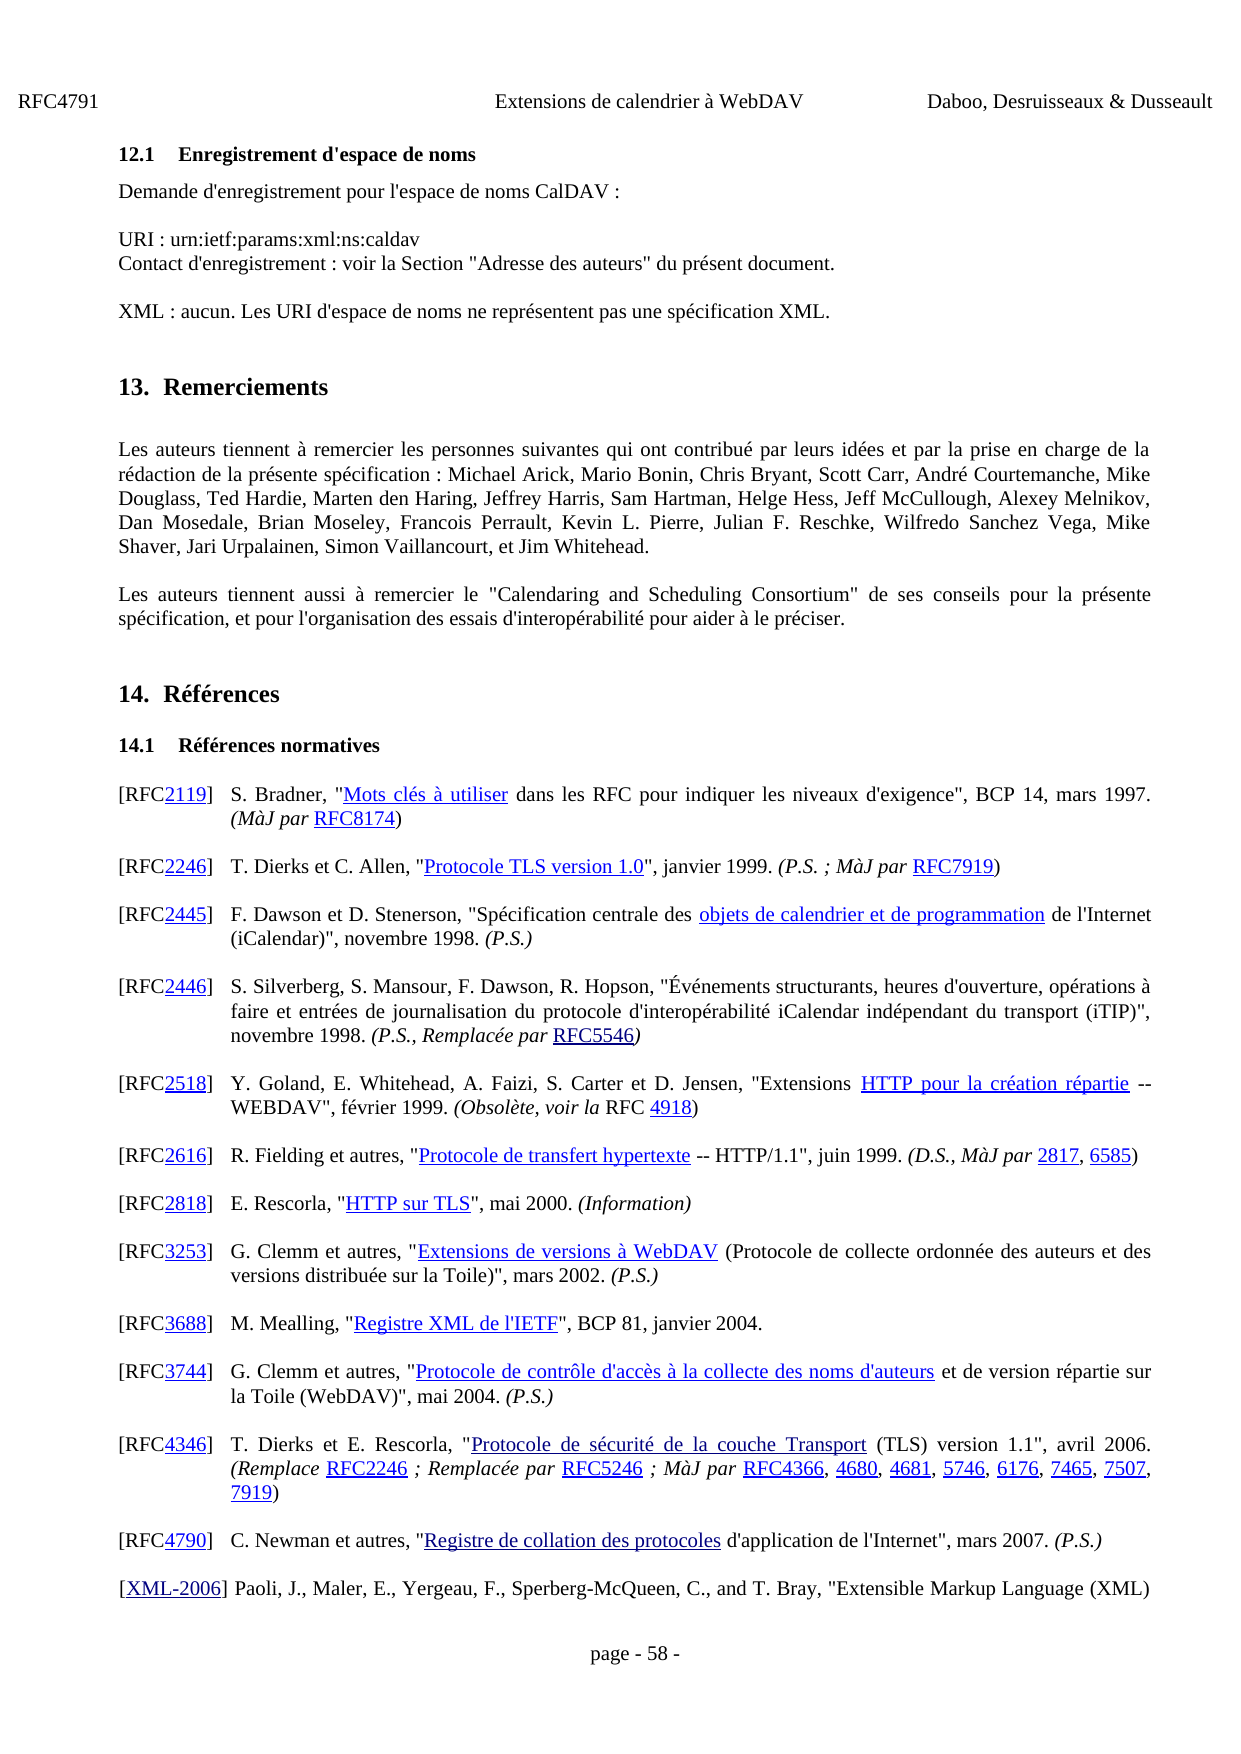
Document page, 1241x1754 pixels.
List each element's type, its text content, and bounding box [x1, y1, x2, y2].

text Les auteurs tiennent à remercier les personnes suivantes qui ont contribué par leurs idées et par la prise en charge de la rédaction de la présente spécification : Michael Arick, Mario Bonin, Chris Bryant, Scott Carr, André Courtemanche, Mike Douglass, Ted Hardie, Marten den Haring, Jeffrey Harris, Sam Hartman, Helge Hess, Jeff McCullough, Alexey Melnikov, Dan Mosedale, Brian Moseley, Francois Perrault, Kevin L. Pierre, Julian F. Reschke, Wilfredo Sanchez Vega, Mike Shaver, Jari Urpalainen, Simon Vaillancourt, et Jim Whitehead. [118, 437, 1152, 558]
subtitle 14.1 Références normatives [118, 733, 1152, 757]
text [XML-2006] Paoli, J., Maler, E., Yergeau, F., Sperberg-McQueen, C., and T. Bray, "Extensible Markup Language (XML) [119, 1576, 1152, 1600]
text [RFC3253] G. Clemm et autres, "Extensions de versions à WebDAV (Protocole de collecte ordonnée des auteurs et des versions distribuée sur la Toile)", mars 2002. (P.S.) [118, 1239, 1152, 1287]
text XML : aucun. Les URI d'espace de noms ne représentent pas une spécification XML. [118, 299, 1152, 323]
text Demande d'enregistrement pour l'espace de noms CalDAV : [118, 179, 1152, 203]
text [RFC3688] M. Mealling, "Registre XML de l'IETF", BCP 81, janvier 2004. [118, 1311, 1152, 1335]
text [RFC4346] T. Dierks et E. Rescorla, "Protocole de sécurité de la couche Transport (TLS) version 1.1", avril 2006. (Remplace RFC2246 ; Remplacée par RFC5246 ; MàJ par RFC4366, 4680, 4681, 5746, 6176, 7465, 7507, 7919) [118, 1432, 1152, 1504]
text [RFC2119] S. Bradner, "Mots clés à utiliser dans les RFC pour indiquer les niveaux d'exigence", BCP 14, mars 1997. (MàJ par RFC8174) [118, 782, 1152, 830]
text [RFC2445] F. Dawson et D. Stenerson, "Spécification centrale des objets de calendrier et de programmation de l'Internet (iCalendar)", novembre 1998. (P.S.) [118, 902, 1152, 950]
subtitle 12.1 Enregistrement d'espace de noms [118, 142, 1152, 166]
text [RFC4790] C. Newman et autres, "Registre de collation des protocoles d'application de l'Internet", mars 2007. (P.S.) [118, 1528, 1152, 1552]
text URI : urn:ietf:params:xml:ns:caldav [118, 227, 1152, 251]
subtitle 14. Références [118, 679, 1152, 708]
text [RFC2518] Y. Goland, E. Whitehead, A. Faizi, S. Carter et D. Jensen, "Extensions HTTP pour la création répartie -- WEBDAV", février 1999. (Obsolète, voir la RFC 4918) [118, 1071, 1152, 1119]
text Contact d'enregistrement : voir la Section "Adresse des auteurs" du présent document. [118, 251, 1152, 275]
text Les auteurs tiennent aussi à remercier le "Calendaring and Scheduling Consortium" de ses conseils pour la présente spécification, et pour l'organisation des essais d'interopérabilité pour aider à le préciser. [118, 582, 1152, 630]
text [RFC2616] R. Fielding et autres, "Protocole de transfert hypertexte -- HTTP/1.1", juin 1999. (D.S., MàJ par 2817, 6585) [118, 1143, 1152, 1167]
subtitle 13. Remerciements [118, 372, 1152, 401]
text [RFC2446] S. Silverberg, S. Mansour, F. Dawson, R. Hopson, "Événements structurants, heures d'ouverture, opérations à faire et entrées de journalisation du protocole d'interopérabilité iCalendar indépendant du transport (iTIP)", novembre 1998. (P.S., Remplacée par RFC5546) [118, 974, 1152, 1047]
text [RFC3744] G. Clemm et autres, "Protocole de contrôle d'accès à la collecte des noms d'auteurs et de version répartie sur la Toile (WebDAV)", mai 2004. (P.S.) [118, 1359, 1152, 1408]
text [RFC2246] T. Dierks et C. Allen, "Protocole TLS version 1.0", janvier 1999. (P.S. ; MàJ par RFC7919) [118, 854, 1152, 878]
text [RFC2818] E. Rescorla, "HTTP sur TLS", mai 2000. (Information) [118, 1191, 1152, 1215]
